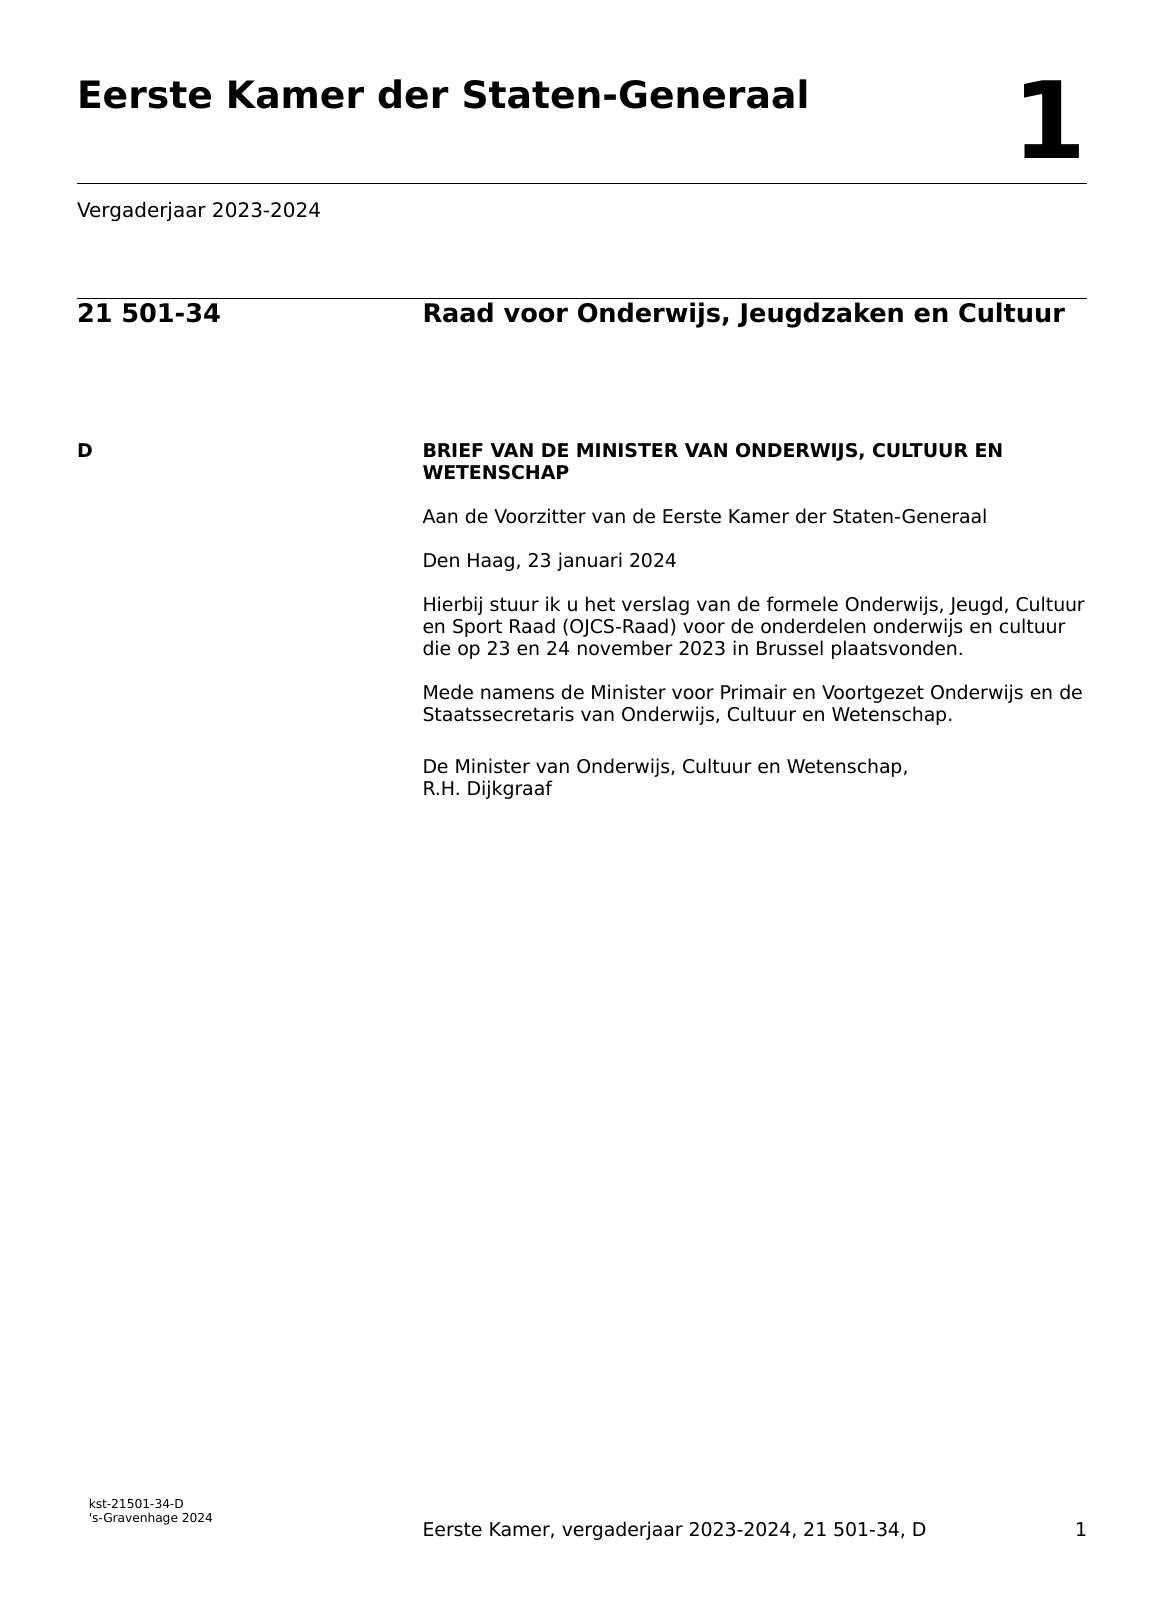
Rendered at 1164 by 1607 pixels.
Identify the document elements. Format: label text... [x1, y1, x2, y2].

subtitle D BRIEF VAN DE MINISTER VAN ONDERWIJS, CULTUUR EN WETENSCHAP [77, 440, 1087, 484]
text De Minister van Onderwijs, Cultuur en Wetenschap, R.H. Dijkgraaf [422, 756, 1087, 800]
table_cell Vergaderjaar 2023-2024 [77, 184, 1087, 298]
text 's-Gravenhage 2024 [88, 1511, 323, 1525]
text Hierbij stuur ik u het verslag van de formele Onderwijs, Jeugd, Cultuur en Sport Raad (OJCS-Raad) voor de onderdelen onderwijs en cultuur die op 23 en 24 november 2023 in Brussel plaatsvonden. [422, 594, 1087, 660]
text Mede namens de Minister voor Primair en Voortgezet Onderwijs en de Staatssecretaris van Onderwijs, Cultuur en Wetenschap. [422, 682, 1087, 726]
subtitle 21 501-34 Raad voor Onderwijs, Jeugdzaken en Cultuur [77, 299, 1087, 329]
table_header Eerste Kamer der Staten-Generaal [77, 59, 886, 183]
table_header 1 [886, 59, 1087, 183]
text Den Haag, 23 januari 2024 [422, 550, 1087, 572]
text Aan de Voorzitter van de Eerste Kamer der Staten-Generaal [422, 506, 1087, 528]
text kst-21501-34-D [88, 1497, 323, 1511]
